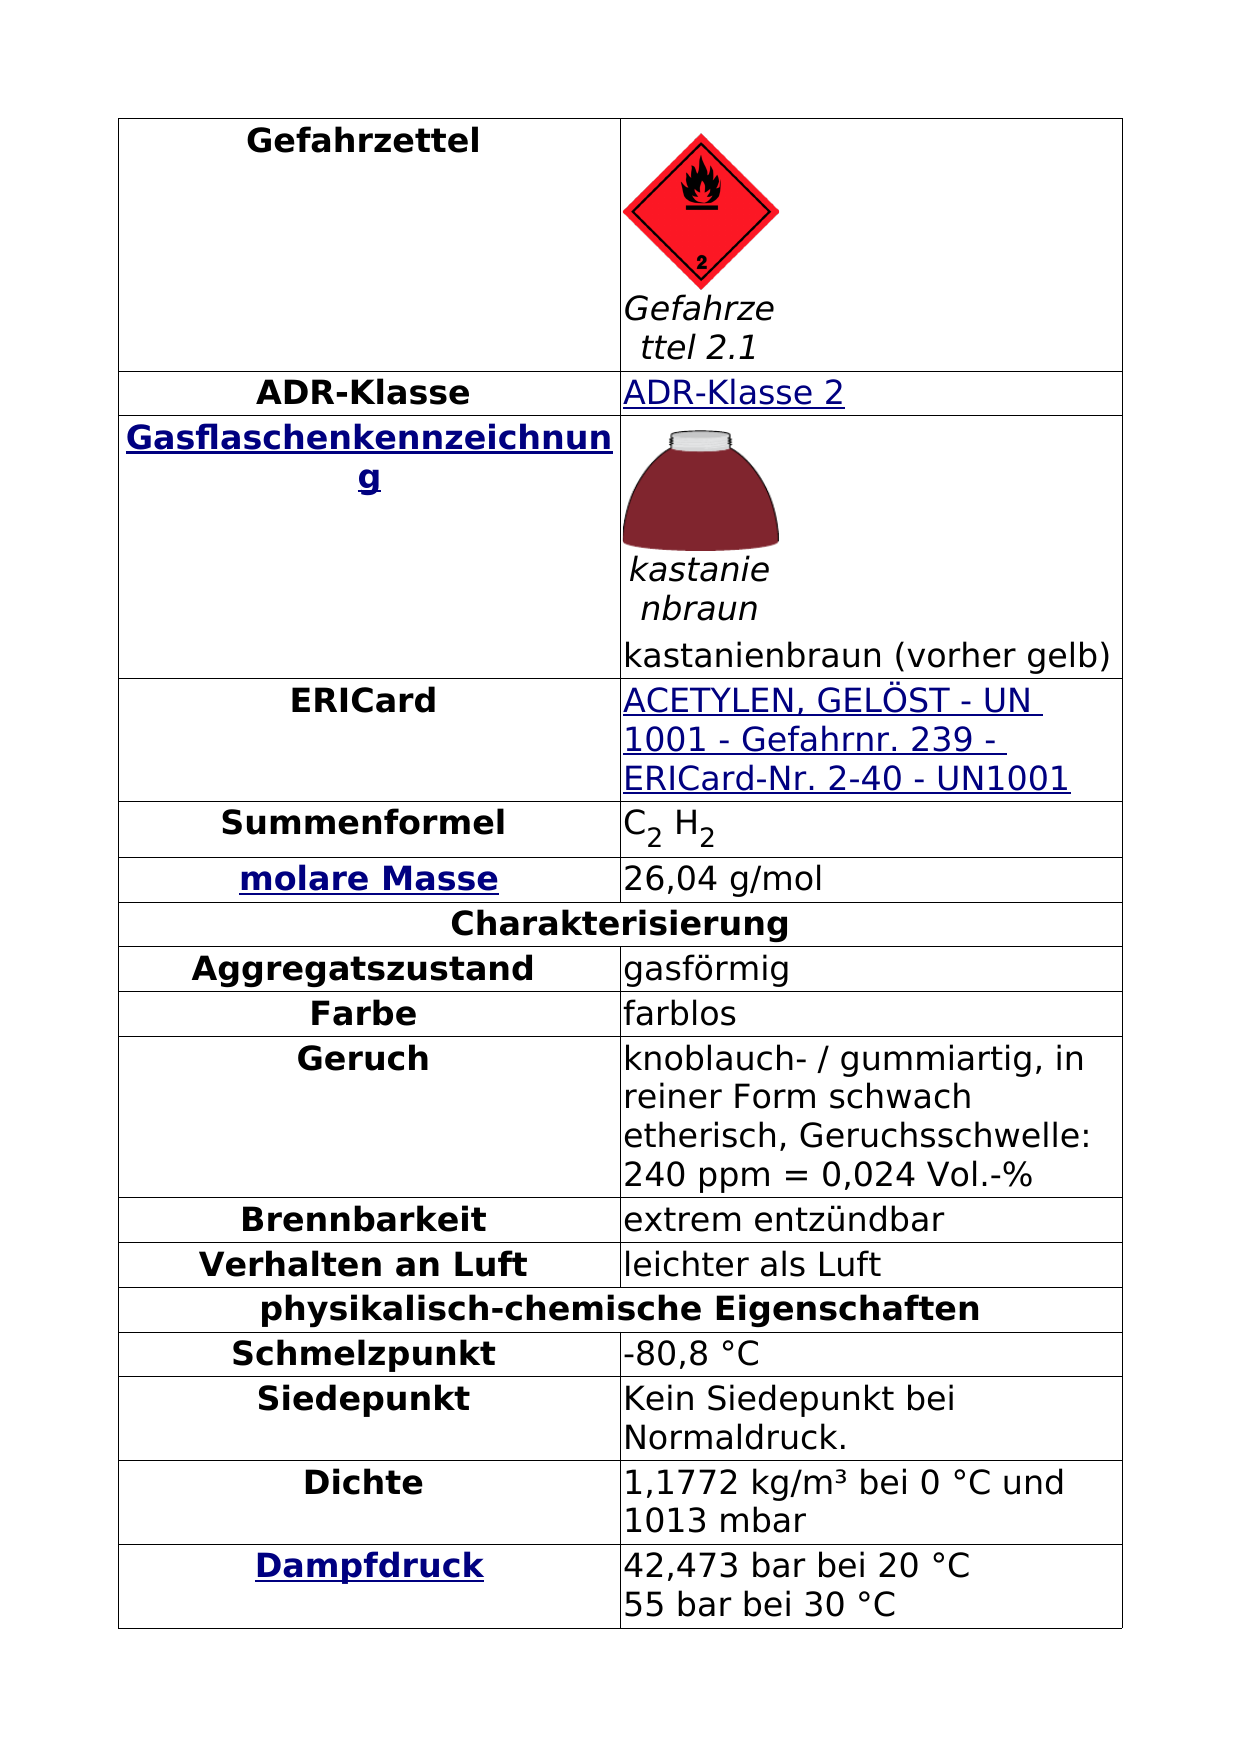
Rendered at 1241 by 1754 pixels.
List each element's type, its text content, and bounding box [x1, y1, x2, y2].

table_cell kastanienbraun (vorher gelb) [621, 416, 1122, 678]
table_cell C2 H2 [621, 802, 1122, 857]
table_cell ERICard [119, 679, 620, 801]
table_cell Gasflaschenkennzeichnung [119, 416, 620, 678]
picture [622, 133, 780, 290]
table_cell Dichte [119, 1461, 620, 1544]
table_cell Kein Siedepunkt bei Normaldruck. [621, 1377, 1122, 1460]
table_cell farblos [621, 992, 1122, 1036]
table_cell Charakterisierung [119, 903, 1122, 946]
table_cell Dampfdruck [119, 1545, 620, 1627]
table_cell -80,8 °C [621, 1333, 1122, 1376]
table_cell physikalisch-chemische Eigenschaften [119, 1288, 1122, 1332]
picture [622, 430, 780, 551]
table_cell Schmelzpunkt [119, 1333, 620, 1376]
table_cell ADR-Klasse 2 [621, 372, 1122, 415]
table_cell molare Masse [119, 858, 620, 902]
table_cell [621, 119, 1122, 371]
table_cell extrem entzündbar [621, 1198, 1122, 1242]
table_cell Farbe [119, 992, 620, 1036]
table_cell 26,04 g/mol [621, 858, 1122, 902]
table_cell Geruch [119, 1037, 620, 1197]
table_cell knoblauch- / gummiartig, in reiner Form schwach etherisch, Geruchsschwelle: 240 ppm = 0,024 Vol.-% [621, 1037, 1122, 1197]
table_cell ADR-Klasse [119, 372, 620, 415]
table_cell Brennbarkeit [119, 1198, 620, 1242]
table_cell gasförmig [621, 947, 1122, 991]
table_cell Verhalten an Luft [119, 1243, 620, 1287]
table_cell Gefahrzettel [119, 119, 620, 371]
table_cell leichter als Luft [621, 1243, 1122, 1287]
table_cell Summenformel [119, 802, 620, 857]
table_cell ACETYLEN, GELÖST - UN 1001 - Gefahrnr. 239 - ERICard-Nr. 2-40 - UN1001 [621, 679, 1122, 801]
table_cell Aggregatszustand [119, 947, 620, 991]
table_cell 1,1772 kg/m³ bei 0 °C und 1013 mbar [621, 1461, 1122, 1544]
table_cell 42,473 bar bei 20 °C 55 bar bei 30 °C [621, 1545, 1122, 1627]
table_cell Siedepunkt [119, 1377, 620, 1460]
